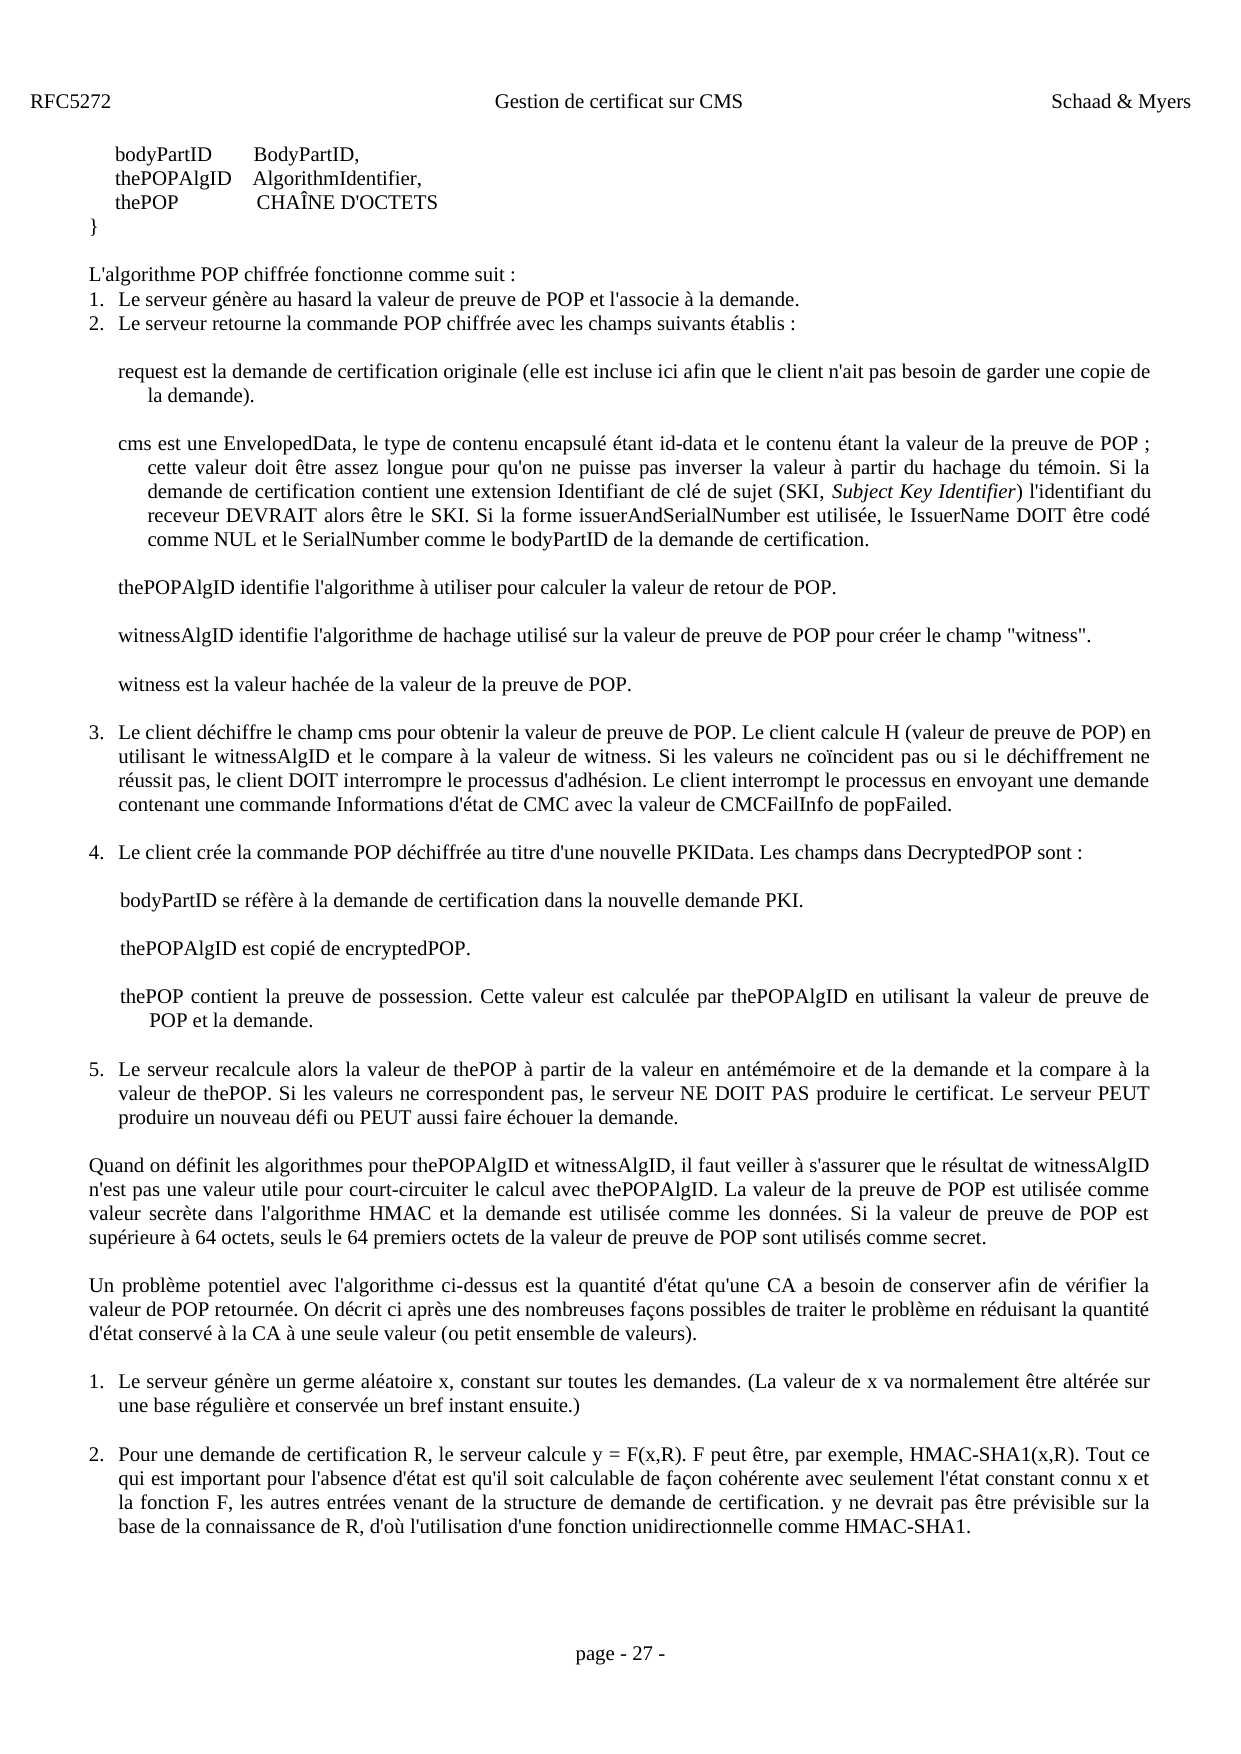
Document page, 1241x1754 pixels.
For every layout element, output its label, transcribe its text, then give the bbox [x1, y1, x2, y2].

text thePOPAlgID est copié de encryptedPOP. [120, 936, 1152, 960]
text Un problème potentiel avec l'algorithme ci-dessus est la quantité d'état qu'une CA a besoin de conserver afin de vérifier la valeur de POP retournée. On décrit ci après une des nombreuses façons possibles de traiter le problème en réduisant la quantité d'état conservé à la CA à une seule valeur (ou petit ensemble de valeurs). [89, 1273, 1152, 1345]
text thePOP contient la preuve de possession. Cette valeur est calculée par thePOPAlgID en utilisant la valeur de preuve de POP et la demande. [120, 984, 1152, 1032]
text 4. Le client crée la commande POP déchiffrée au titre d'une nouvelle PKIData. Les champs dans DecryptedPOP sont : [89, 840, 1152, 864]
text 2. Pour une demande de certification R, le serveur calcule y = F(x,R). F peut être, par exemple, HMAC-SHA1(x,R). Tout ce qui est important pour l'absence d'état est qu'il soit calculable de façon cohérente avec seulement l'état constant connu x et la fonction F, les autres entrées venant de la structure de demande de certification. y ne devrait pas être prévisible sur la base de la connaissance de R, d'où l'utilisation d'une fonction unidirectionnelle comme HMAC-SHA1. [89, 1441, 1152, 1538]
text bodyPartID se réfère à la demande de certification dans la nouvelle demande PKI. [120, 888, 1152, 912]
text request est la demande de certification originale (elle est incluse ici afin que le client n'ait pas besoin de garder une copie de la demande). [118, 359, 1152, 407]
text 3. Le client déchiffre le champ cms pour obtenir la valeur de preuve de POP. Le client calcule H (valeur de preuve de POP) en utilisant le witnessAlgID et le compare à la valeur de witness. Si les valeurs ne coïncident pas ou si le déchiffrement ne réussit pas, le client DOIT interrompre le processus d'adhésion. Le client interrompt le processus en envoyant une demande contenant une commande Informations d'état de CMC avec la valeur de CMCFailInfo de popFailed. [89, 719, 1152, 816]
text } [89, 214, 1152, 238]
text 1. Le serveur génère au hasard la valeur de preuve de POP et l'associe à la demande. [89, 286, 1152, 311]
text thePOPAlgID identifie l'algorithme à utiliser pour calculer la valeur de retour de POP. [118, 575, 1152, 599]
text 1. Le serveur génère un germe aléatoire x, constant sur toutes les demandes. (La valeur de x va normalement être altérée sur une base régulière et conservée un bref instant ensuite.) [89, 1369, 1152, 1417]
text witnessAlgID identifie l'algorithme de hachage utilisé sur la valeur de preuve de POP pour créer le champ "witness". [118, 623, 1152, 647]
text L'algorithme POP chiffrée fonctionne comme suit : [89, 262, 1152, 286]
text 2. Le serveur retourne la commande POP chiffrée avec les champs suivants établis : [89, 311, 1152, 334]
text Quand on définit les algorithmes pour thePOPAlgID et witnessAlgID, il faut veiller à s'assurer que le résultat de witnessAlgID n'est pas une valeur utile pour court-circuiter le calcul avec thePOPAlgID. La valeur de la preuve de POP est utilisée comme valeur secrète dans l'algorithme HMAC et la demande est utilisée comme les données. Si la valeur de preuve de POP est supérieure à 64 octets, seuls le 64 premiers octets de la valeur de preuve de POP sont utilisés comme secret. [89, 1153, 1152, 1249]
text 5. Le serveur recalcule alors la valeur de thePOP à partir de la valeur en antémémoire et de la demande et la compare à la valeur de thePOP. Si les valeurs ne correspondent pas, le serveur NE DOIT PAS produire le certificat. Le serveur PEUT produire un nouveau défi ou PEUT aussi faire échouer la demande. [89, 1056, 1152, 1129]
text witness est la valeur hachée de la valeur de la preuve de POP. [118, 671, 1152, 696]
text thePOPAlgID AlgorithmIdentifier, [89, 166, 1152, 190]
text cms est une EnvelopedData, le type de contenu encapsulé étant id-data et le contenu étant la valeur de la preuve de POP ; cette valeur doit être assez longue pour qu'on ne puisse pas inverser la valeur à partir du hachage du témoin. Si la demande de certification contient une extension Identifiant de clé de sujet (SKI, Subject Key Identifier) l'identifiant du receveur DEVRAIT alors être le SKI. Si la forme issuerAndSerialNumber est utilisée, le IssuerName DOIT être codé comme NUL et le SerialNumber comme le bodyPartID de la demande de certification. [118, 431, 1152, 551]
text bodyPartID BodyPartID, [89, 142, 1152, 166]
text thePOP CHAÎNE D'OCTETS [89, 190, 1152, 214]
